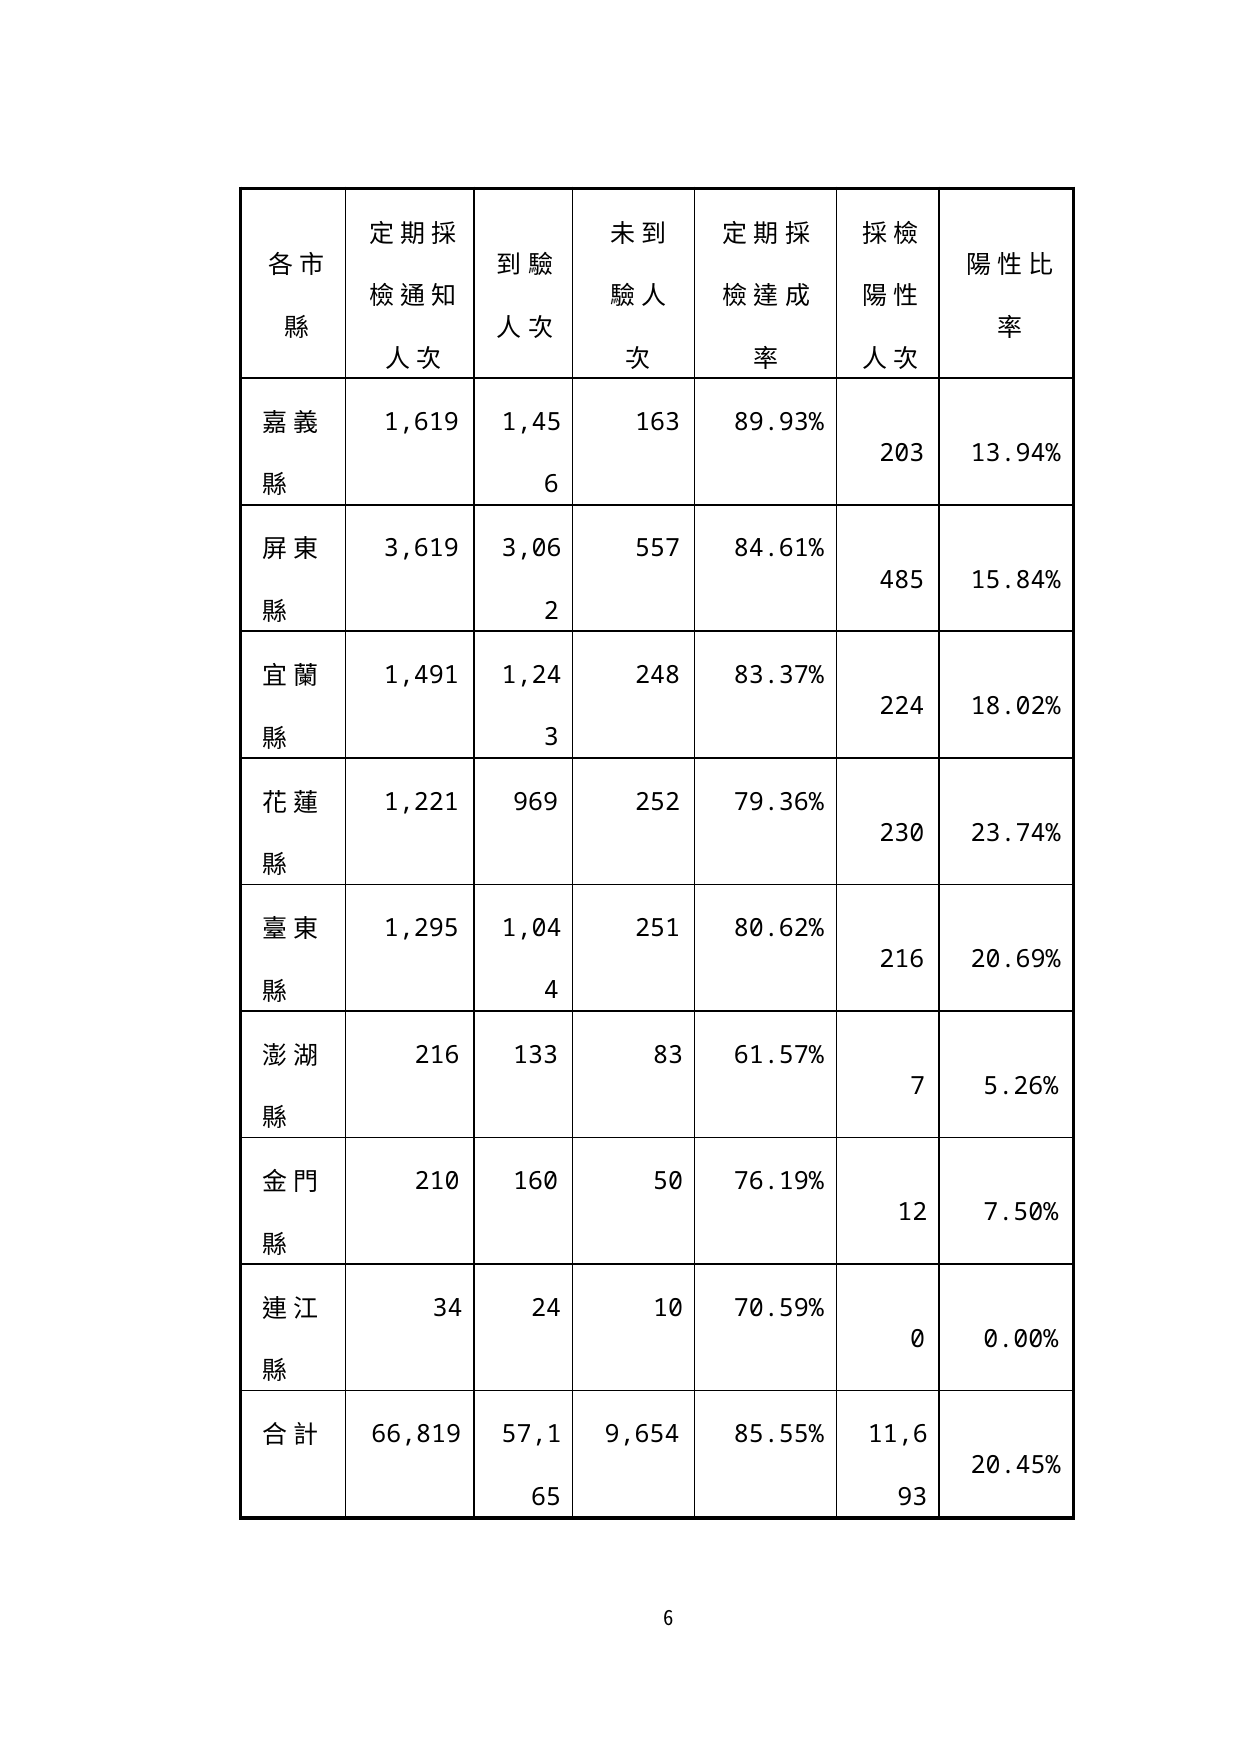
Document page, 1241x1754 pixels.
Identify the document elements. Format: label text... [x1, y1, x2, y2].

table_cell 嘉義縣 [242, 379, 345, 504]
table_cell 83 [573, 1012, 694, 1137]
table_cell 宜蘭縣 [242, 632, 345, 757]
table_cell 66,819 [346, 1391, 473, 1516]
table_cell 3,062 [475, 506, 572, 630]
table_cell 557 [573, 506, 694, 630]
table_cell 澎湖縣 [242, 1012, 345, 1137]
table_cell 70.59% [695, 1265, 836, 1390]
table_cell 1,295 [346, 885, 473, 1010]
table_cell 61.57% [695, 1012, 836, 1137]
table_cell 1,619 [346, 379, 473, 504]
table_cell 合計 [242, 1391, 345, 1516]
table_cell 216 [346, 1012, 473, 1137]
table_cell 12 [837, 1138, 938, 1263]
table_cell 1,221 [346, 759, 473, 883]
table_cell 216 [837, 885, 938, 1010]
table_cell 85.55% [695, 1391, 836, 1516]
table_cell 7.50% [940, 1138, 1072, 1263]
table_cell 163 [573, 379, 694, 504]
table_header 定期採檢通知人次 [346, 190, 473, 377]
table_cell 23.74% [940, 759, 1072, 883]
table_cell 252 [573, 759, 694, 883]
table_cell 20.69% [940, 885, 1072, 1010]
table_cell 0 [837, 1265, 938, 1390]
table_cell 84.61% [695, 506, 836, 630]
table_cell 1,044 [475, 885, 572, 1010]
table_cell 224 [837, 632, 938, 757]
table_cell 210 [346, 1138, 473, 1263]
table_cell 1,243 [475, 632, 572, 757]
table_cell 20.45% [940, 1391, 1072, 1516]
table_cell 花蓮縣 [242, 759, 345, 883]
table_cell 160 [475, 1138, 572, 1263]
table_cell 9,654 [573, 1391, 694, 1516]
table_cell 7 [837, 1012, 938, 1137]
table_cell 133 [475, 1012, 572, 1137]
table_header 各市縣 [242, 190, 345, 377]
table_cell 57,165 [475, 1391, 572, 1516]
table_header 採檢陽性人次 [837, 190, 938, 377]
table_cell 80.62% [695, 885, 836, 1010]
table_cell 臺東縣 [242, 885, 345, 1010]
table_cell 24 [475, 1265, 572, 1390]
table_header 定期採檢達成率 [695, 190, 836, 377]
table_cell 50 [573, 1138, 694, 1263]
table_cell 83.37% [695, 632, 836, 757]
table_cell 金門縣 [242, 1138, 345, 1263]
table_cell 屏東縣 [242, 506, 345, 630]
table_cell 1,456 [475, 379, 572, 504]
table_cell 251 [573, 885, 694, 1010]
table_cell 11,693 [837, 1391, 938, 1516]
table_cell 0.00% [940, 1265, 1072, 1390]
table_cell 連江縣 [242, 1265, 345, 1390]
table_cell 3,619 [346, 506, 473, 630]
table_cell 203 [837, 379, 938, 504]
table_cell 248 [573, 632, 694, 757]
table_cell 18.02% [940, 632, 1072, 757]
table_cell 485 [837, 506, 938, 630]
table_cell 10 [573, 1265, 694, 1390]
table_cell 230 [837, 759, 938, 883]
table_cell 34 [346, 1265, 473, 1390]
table_cell 1,491 [346, 632, 473, 757]
table_header 未到驗人次 [573, 190, 694, 377]
table_header 陽性比率 [940, 190, 1072, 377]
table_cell 89.93% [695, 379, 836, 504]
table_cell 76.19% [695, 1138, 836, 1263]
table_header 到驗人次 [475, 190, 572, 377]
table_cell 15.84% [940, 506, 1072, 630]
table_cell 79.36% [695, 759, 836, 883]
table_cell 13.94% [940, 379, 1072, 504]
table_cell 969 [475, 759, 572, 883]
table_cell 5.26% [940, 1012, 1072, 1137]
